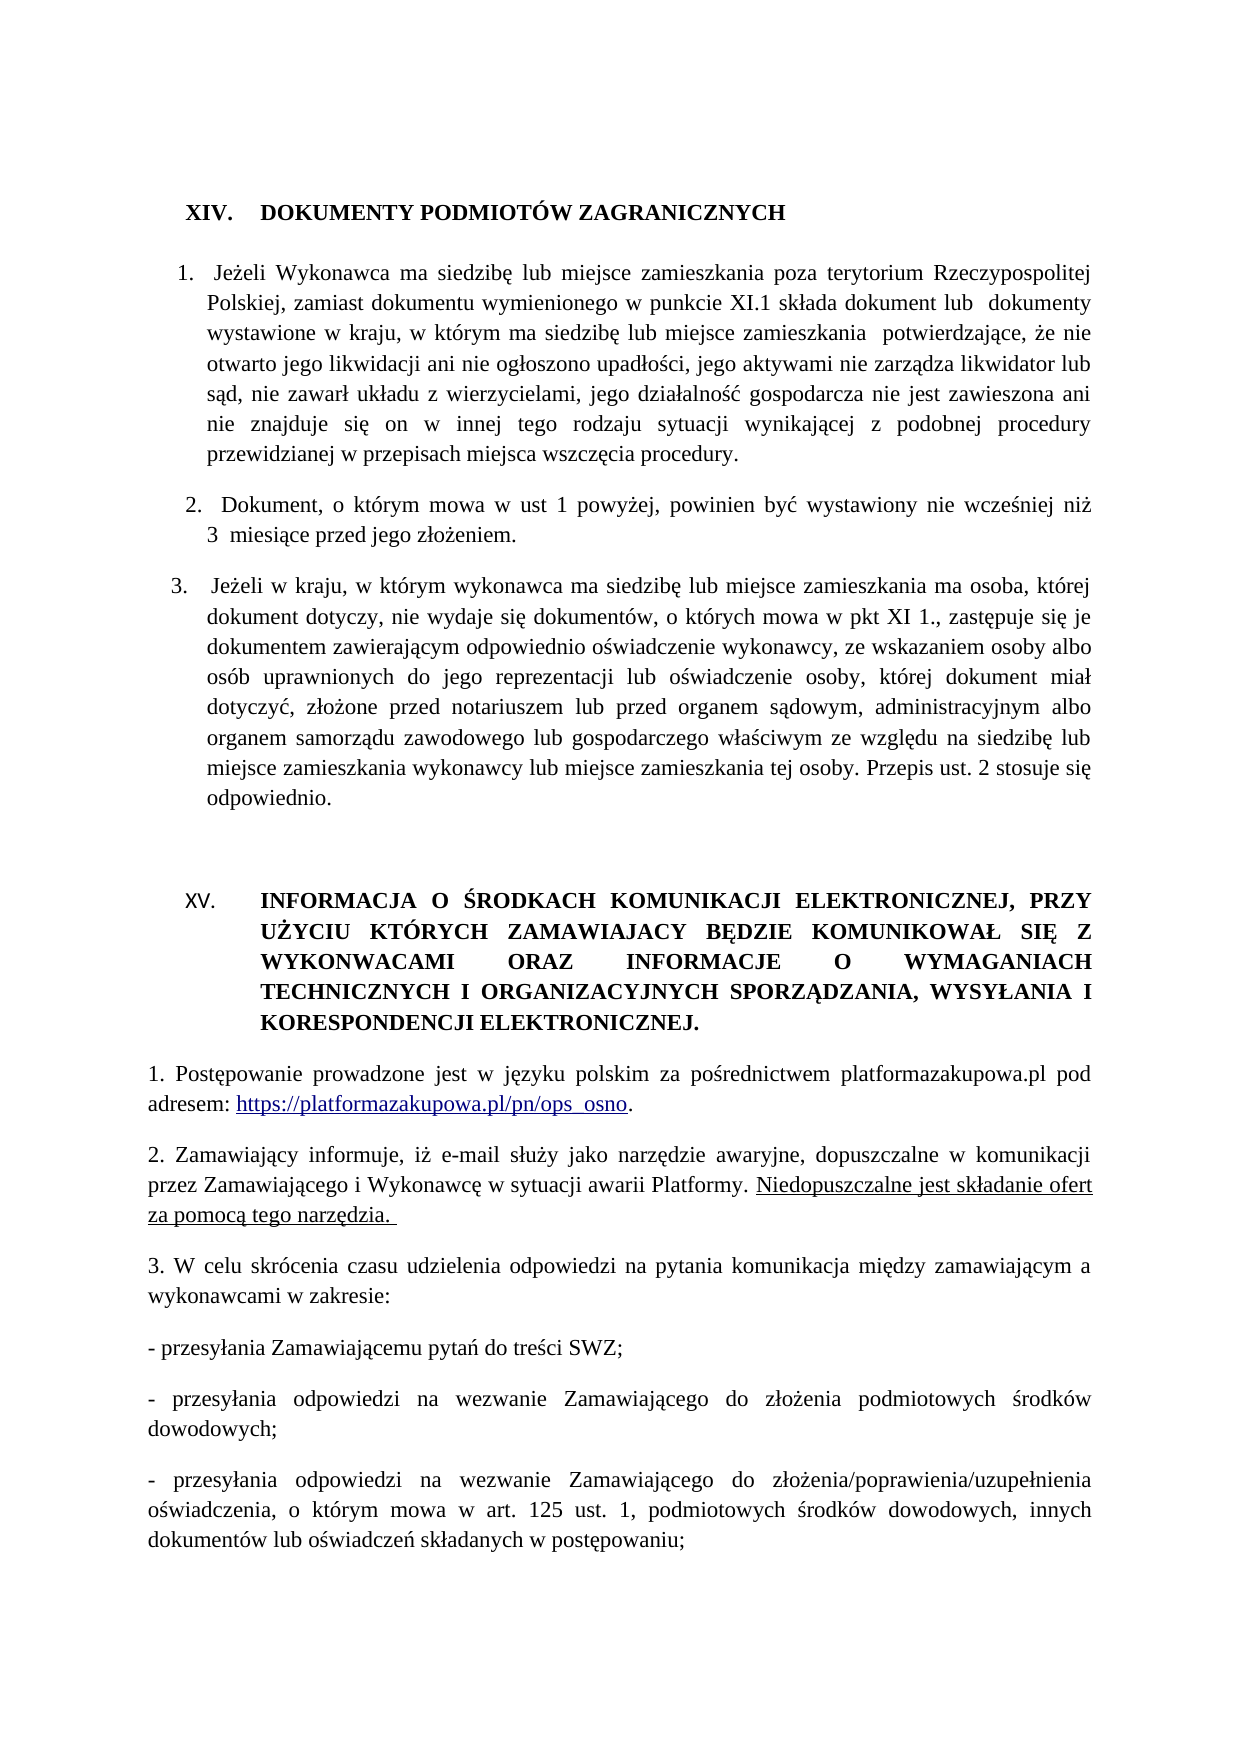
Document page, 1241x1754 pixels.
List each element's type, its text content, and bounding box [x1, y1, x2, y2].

text 2. Zamawiający informuje, iż e-mail służy jako narzędzie awaryjne, dopuszczalne w komunikacji przez Zamawiającego i Wykonawcę w sytuacji awarii Platformy. Niedopuszczalne jest składanie ofert za pomocą tego narzędzia. [148, 1141, 1093, 1228]
text 3. Jeżeli w kraju, w którym wykonawca ma siedzibę lub miejsce zamieszkania ma osoba, której dokument dotyczy, nie wydaje się dokumentów, o których mowa w pkt XI 1., zastępuje się je dokumentem zawierającym odpowiednio oświadczenie wykonawcy, ze wskazaniem osoby albo osób uprawnionych do jego reprezentacji lub oświadczenie osoby, której dokument miał dotyczyć, złożone przed notariuszem lub przed organem sądowym, administracyjnym albo organem samorządu zawodowego lub gospodarczego właściwym ze względu na siedzibę lub miejsce zamieszkania wykonawcy lub miejsce zamieszkania tej osoby. Przepis ust. 2 stosuje się odpowiednio. [148, 573, 1093, 810]
list DOKUMENTY PODMIOTÓW ZAGRANICZNYCH [185, 199, 1093, 225]
text 3. W celu skrócenia czasu udzielenia odpowiedzi na pytania komunikacja między zamawiającym a wykonawcami w zakresie: [148, 1252, 1093, 1309]
text 1. Jeżeli Wykonawca ma siedzibę lub miejsce zamieszkania poza terytorium Rzeczypospolitej Polskiej, zamiast dokumentu wymienionego w punkcie XI.1 składa dokument lub dokumenty wystawione w kraju, w którym ma siedzibę lub miejsce zamieszkania potwierdzające, że nie otwarto jego likwidacji ani nie ogłoszono upadłości, jego aktywami nie zarządza likwidator lub sąd, nie zawarł układu z wierzycielami, jego działalność gospodarcza nie jest zawieszona ani nie znajduje się on w innej tego rodzaju sytuacji wynikającej z podobnej procedury przewidzianej w przepisach miejsca wszczęcia procedury. [148, 259, 1093, 467]
text 1. Postępowanie prowadzone jest w języku polskim za pośrednictwem platformazakupowa.pl pod adresem: https://platformazakupowa.pl/pn/ops_osno. [148, 1060, 1093, 1116]
text - przesyłania odpowiedzi na wezwanie Zamawiającego do złożenia podmiotowych środków dowodowych; [148, 1385, 1093, 1441]
list INFORMACJA O ŚRODKACH KOMUNIKACJI ELEKTRONICZNEJ, PRZY UŻYCIU KTÓRYCH ZAMAWIAJACY BĘDZIE KOMUNIKOWAŁ SIĘ Z WYKONWACAMI ORAZ INFORMACJE O WYMAGANIACH TECHNICZNYCH I ORGANIZACYJNYCH SPORZĄDZANIA, WYSYŁANIA I KORESPONDENCJI ELEKTRONICZNEJ. [185, 886, 1093, 1035]
text 2. Dokument, o którym mowa w ust 1 powyżej, powinien być wystawiony nie wcześniej niż 3 miesiące przed jego złożeniem. [148, 491, 1093, 548]
text - przesyłania odpowiedzi na wezwanie Zamawiającego do złożenia/poprawienia/uzupełnienia oświadczenia, o którym mowa w art. 125 ust. 1, podmiotowych środków dowodowych, innych dokumentów lub oświadczeń składanych w postępowaniu; [148, 1466, 1093, 1553]
text - przesyłania Zamawiającemu pytań do treści SWZ; [148, 1334, 1093, 1360]
